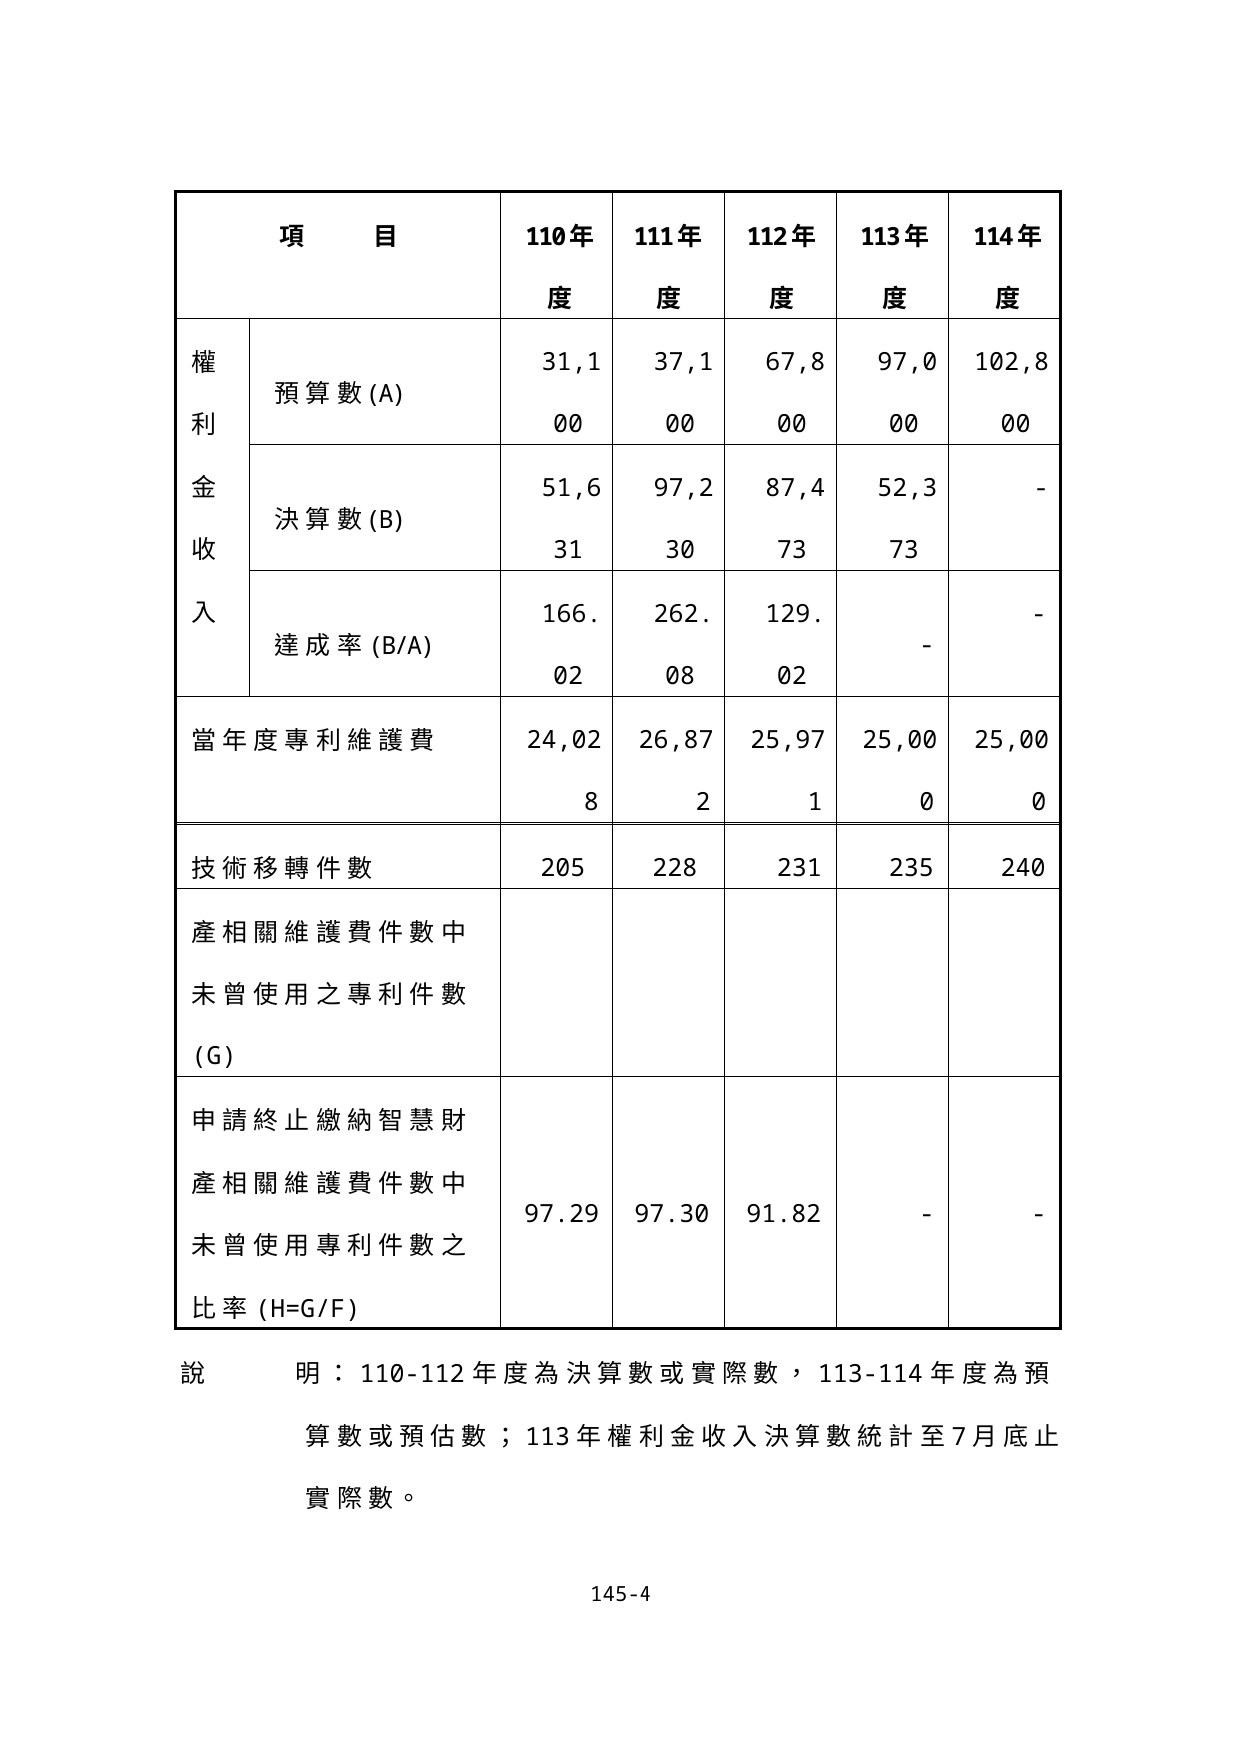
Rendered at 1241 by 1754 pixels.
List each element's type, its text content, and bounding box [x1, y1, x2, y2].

table_cell 25,000 [837, 697, 948, 822]
table_cell 97,000 [837, 319, 948, 444]
table_cell 當年度專利維護費 [177, 697, 500, 822]
table_cell 228 [613, 825, 724, 887]
table_cell 預算數(A) [250, 319, 500, 444]
table_cell 67,800 [725, 319, 836, 444]
table_cell [501, 889, 612, 1076]
table_cell 97.29 [501, 1077, 612, 1327]
table_cell 24,028 [501, 697, 612, 822]
table_cell - [949, 1077, 1059, 1327]
table_cell 129.02 [725, 571, 836, 696]
table_cell 達成率(B/A) [250, 571, 500, 696]
table_cell 決算數(B) [250, 445, 500, 570]
table_cell 262.08 [613, 571, 724, 696]
table_cell 31,100 [501, 319, 612, 444]
table_cell - [837, 571, 948, 696]
table_cell 240 [949, 825, 1059, 887]
table_cell 97.30 [613, 1077, 724, 1327]
table_cell 87,473 [725, 445, 836, 570]
table_cell 申請終止繳納智慧財產相關維護費件數中未曾使用專利件數之比率(H=G/F) [177, 1077, 500, 1327]
table_cell 52,373 [837, 445, 948, 570]
table_cell 25,971 [725, 697, 836, 822]
table_cell 205 [501, 825, 612, 887]
table_header 111年度 [613, 193, 724, 318]
table_cell 37,100 [613, 319, 724, 444]
table_cell 235 [837, 825, 948, 887]
table_cell [613, 889, 724, 1076]
table_header 112年度 [725, 193, 836, 318]
table_header 項 目 [177, 193, 500, 318]
table_cell 97,230 [613, 445, 724, 570]
table_cell - [949, 571, 1059, 696]
table_cell 102,800 [949, 319, 1059, 444]
table_cell 26,872 [613, 697, 724, 822]
table_header 110年度 [501, 193, 612, 318]
table_header 113年度 [837, 193, 948, 318]
table_cell - [837, 889, 948, 1076]
table_cell 231 [725, 825, 836, 887]
table_cell - [837, 1077, 948, 1327]
table_cell 產相關維護費件數中未曾使用之專利件數(G) [177, 889, 500, 1076]
table_cell 166.02 [501, 571, 612, 696]
table_cell 技術移轉件數 [177, 825, 500, 887]
text 說 明：110-112年度為決算數或實際數，113-114年度為預算數或預估數；113年權利金收入決算數統計至7月底止實際數。 [177, 1330, 1063, 1518]
table_cell 51,631 [501, 445, 612, 570]
table_cell [725, 889, 836, 1076]
table_header 114年度 [949, 193, 1059, 318]
table_cell - [949, 889, 1059, 1076]
table_cell 91.82 [725, 1077, 836, 1327]
table_cell - [949, 445, 1059, 570]
table_cell 25,000 [949, 697, 1059, 822]
table_cell 權利金收入 [177, 319, 249, 696]
